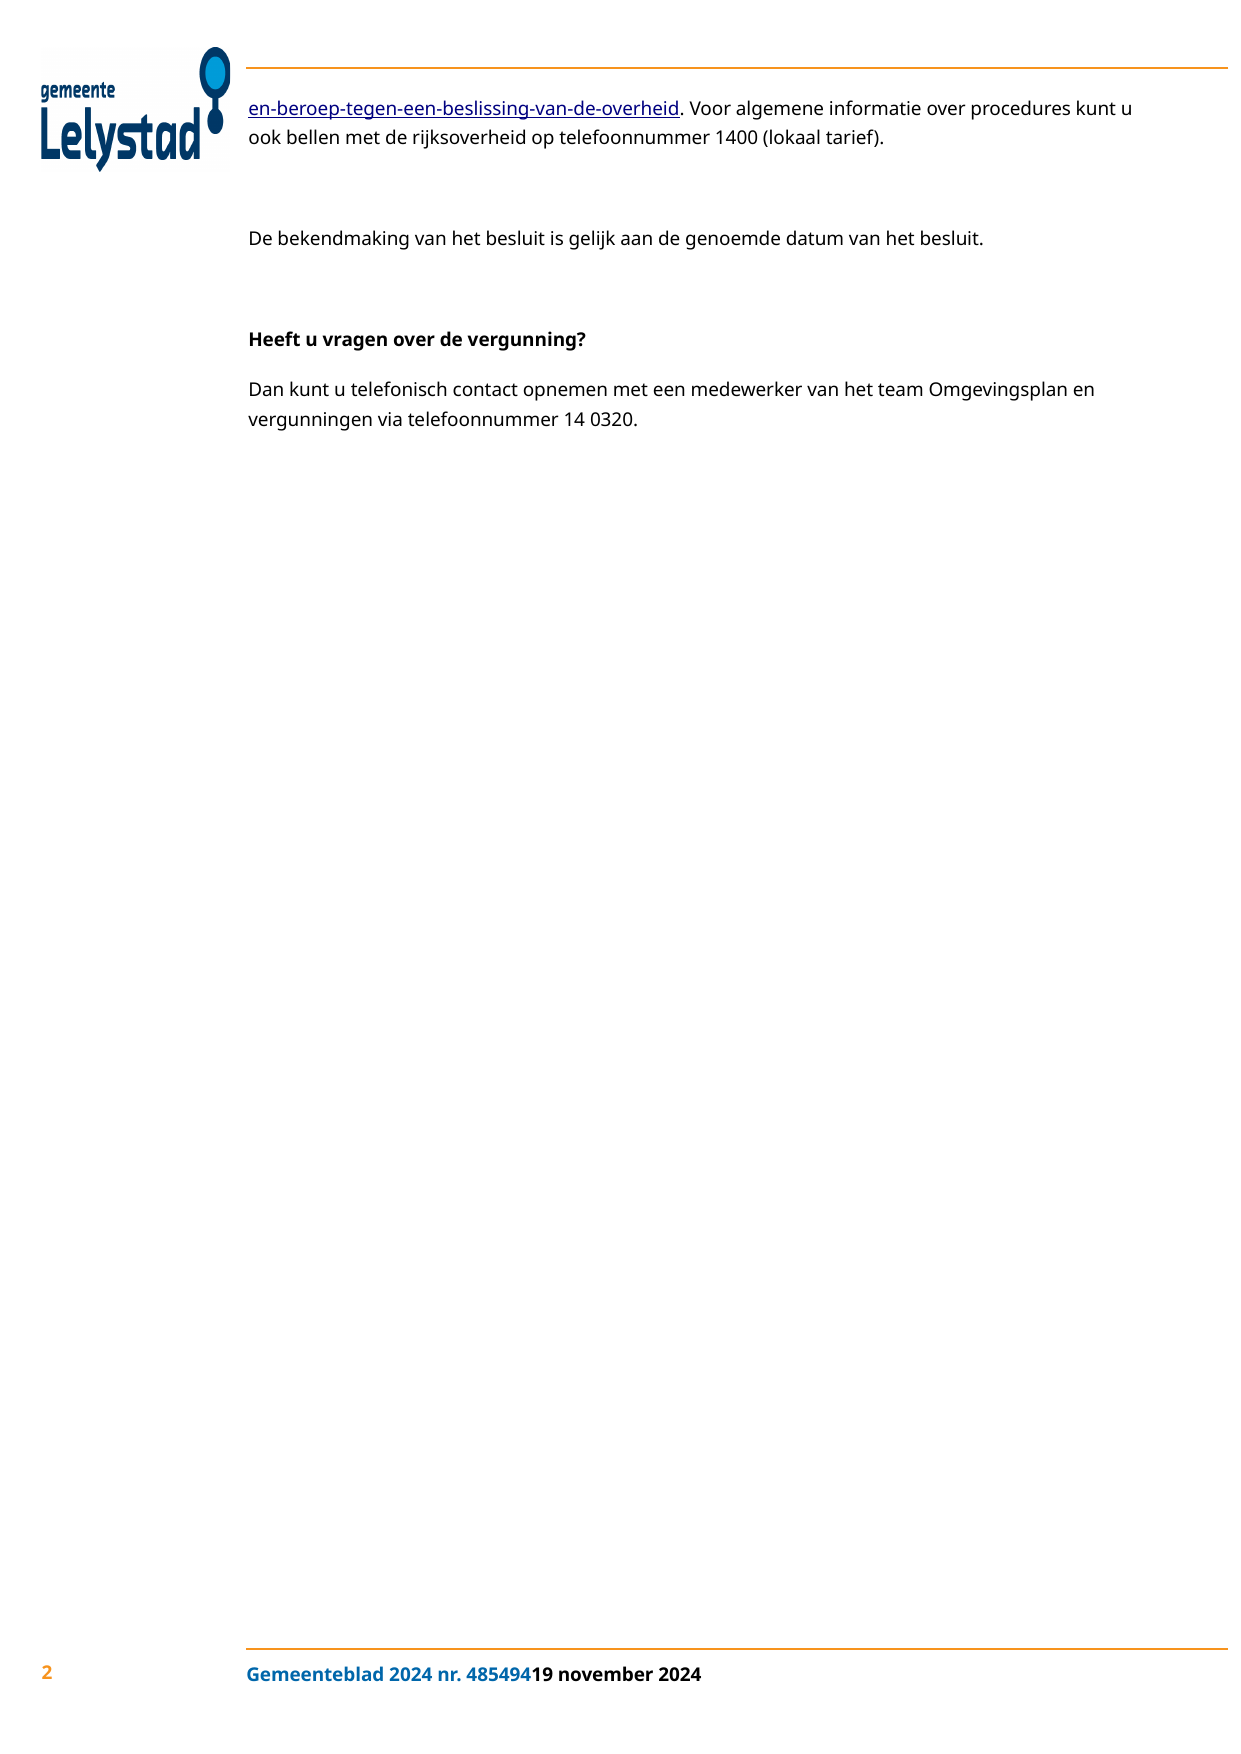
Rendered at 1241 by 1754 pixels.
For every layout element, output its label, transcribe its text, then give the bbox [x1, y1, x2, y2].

text en-beroep-tegen-een-beslissing-van-de-overheid. Voor algemene informatie over procedures kunt u ook bellen met de rijksoverheid op telefoonnummer 1400 (lokaal tarief). [248, 95, 1152, 150]
text Dan kunt u telefonisch contact opnemen met een medewerker van het team Omgevingsplan en vergunningen via telefoonnummer 14 0320. [248, 376, 1152, 432]
text Heeft u vragen over de vergunning? [248, 326, 1152, 352]
text De bekendmaking van het besluit is gelijk aan de genoemde datum van het besluit. [248, 225, 1152, 251]
picture [41, 47, 231, 172]
